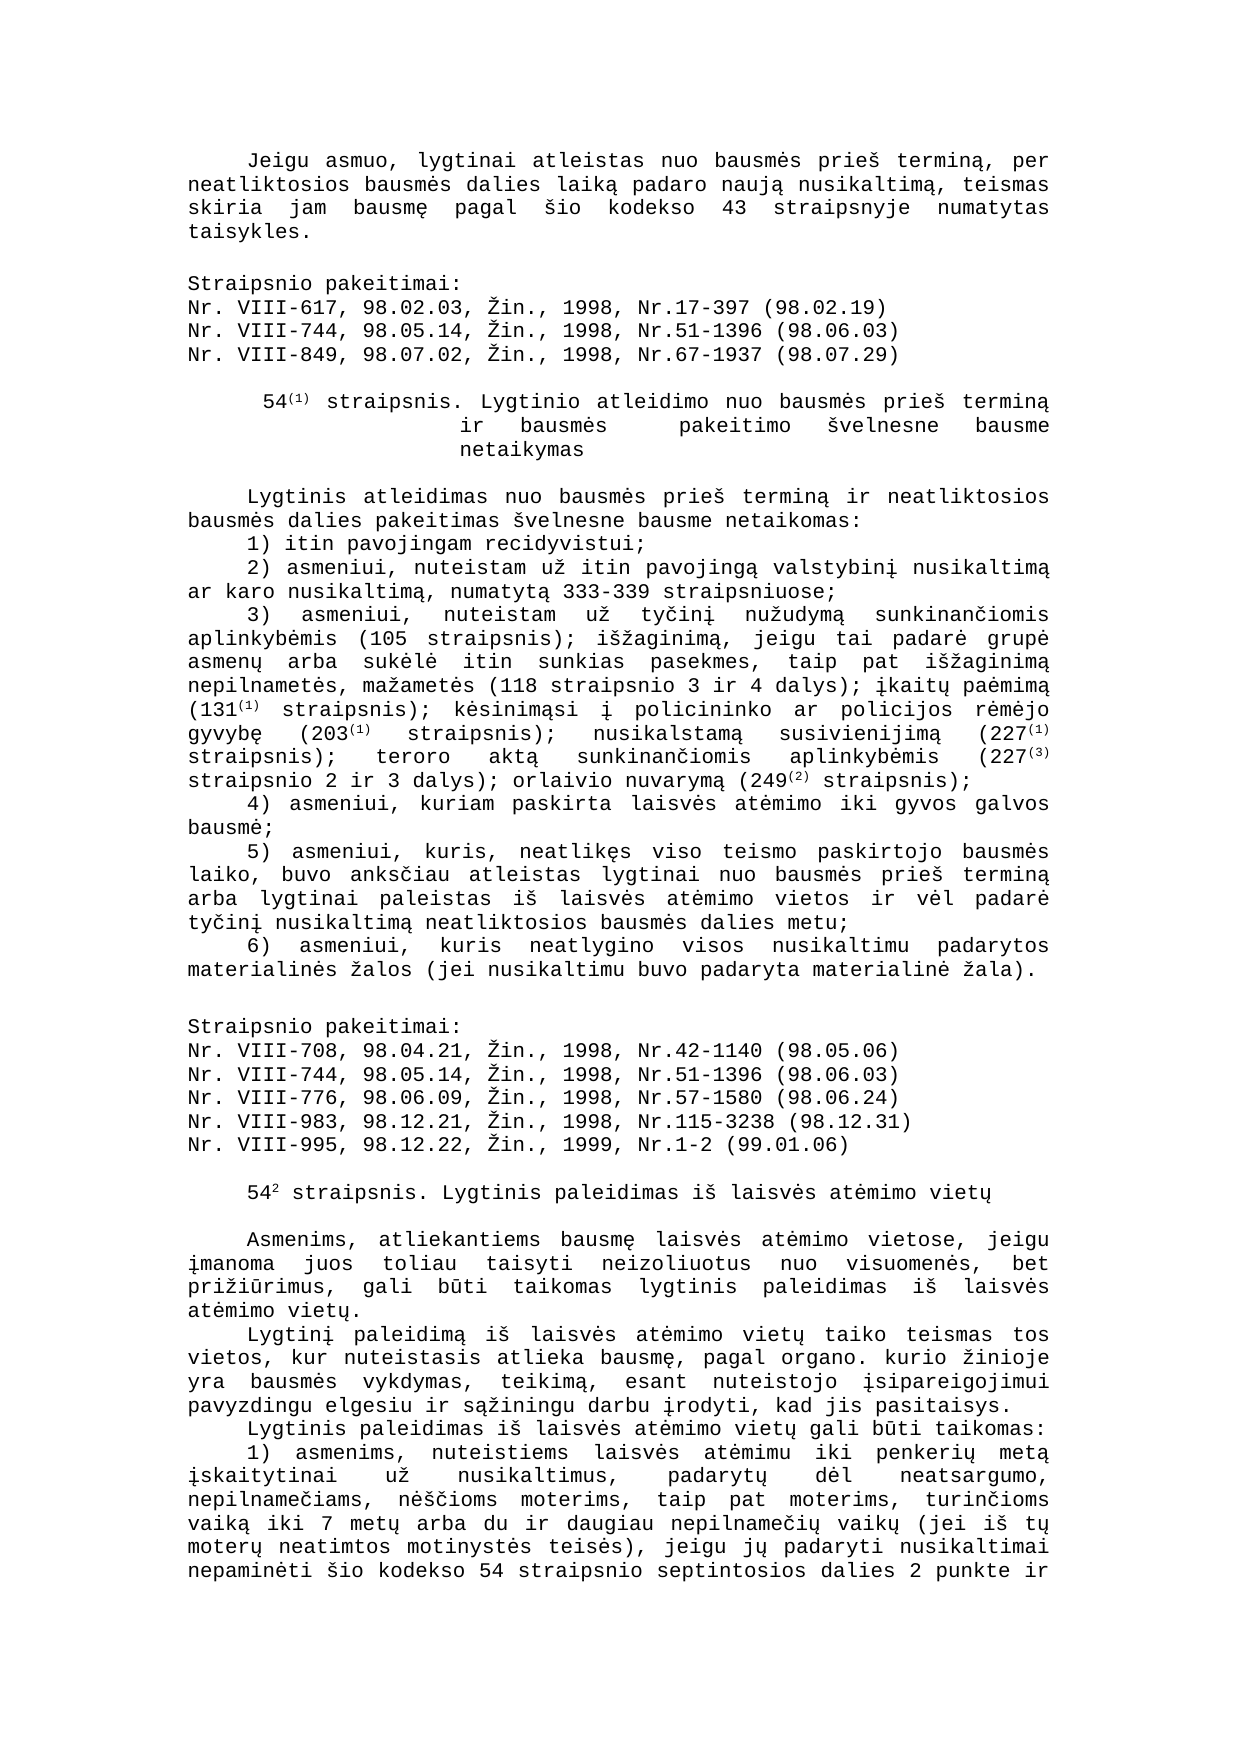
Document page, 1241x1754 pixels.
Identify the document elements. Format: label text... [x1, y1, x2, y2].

text 4) asmeniui, kuriam paskirta laisvės atėmimo iki gyvos galvos bausmė; [187, 793, 1050, 841]
text Lygtinį paleidimą iš laisvės atėmimo vietų taiko teismas tos vietos, kur nuteistasis atlieka bausmę, pagal organo. kurio žinioje yra bausmės vykdymas, teikimą, esant nuteistojo įsipareigojimui pavyzdingu elgesiu ir sąžiningu darbu įrodyti, kad jis pasitaisys. [187, 1324, 1050, 1418]
text Lygtinis atleidimas nuo bausmės prieš terminą ir neatliktosios bausmės dalies pakeitimas švelnesne bausme netaikomas: [187, 486, 1050, 533]
text Nr. VIII-744, 98.05.14, Žin., 1998, Nr.51-1396 (98.06.03) [187, 1063, 1050, 1087]
text Nr. VIII-983, 98.12.21, Žin., 1998, Nr.115-3238 (98.12.31) [187, 1111, 1050, 1134]
text 5) asmeniui, kuris, neatlikęs viso teismo paskirtojo bausmės laiko, buvo anksčiau atleistas lygtinai nuo bausmės prieš terminą arba lygtinai paleistas iš laisvės atėmimo vietos ir vėl padarė tyčinį nusikaltimą neatliktosios bausmės dalies metu; [187, 841, 1050, 935]
text Jeigu asmuo, lygtinai atleistas nuo bausmės prieš terminą, per neatliktosios bausmės dalies laiką padaro naują nusikaltimą, teismas skiria jam bausmę pagal šio kodekso 43 straipsnyje numatytas taisykles. [187, 150, 1050, 244]
text Straipsnio pakeitimai: [187, 1016, 1050, 1040]
text Lygtinis paleidimas iš laisvės atėmimo vietų gali būti taikomas: [187, 1418, 1050, 1442]
text 1) itin pavojingam recidyvistui; [187, 533, 1050, 557]
text Nr. VIII-995, 98.12.22, Žin., 1999, Nr.1-2 (99.01.06) [187, 1134, 1050, 1158]
text 6) asmeniui, kuris neatlygino visos nusikaltimu padarytos materialinės žalos (jei nusikaltimu buvo padaryta materialinė žala). [187, 935, 1050, 983]
text Straipsnio pakeitimai: [187, 273, 1050, 297]
text 542 straipsnis. Lygtinis paleidimas iš laisvės atėmimo vietų [247, 1182, 1050, 1205]
text Nr. VIII-849, 98.07.02, Žin., 1998, Nr.67-1937 (98.07.29) [187, 344, 1050, 368]
text Asmenims, atliekantiems bausmę laisvės atėmimo vietose, jeigu įmanoma juos toliau taisyti neizoliuotus nuo visuomenės, bet prižiūrimus, gali būti taikomas lygtinis paleidimas iš laisvės atėmimo vietų. [187, 1229, 1050, 1324]
text Nr. VIII-744, 98.05.14, Žin., 1998, Nr.51-1396 (98.06.03) [187, 321, 1050, 344]
text Nr. VIII-617, 98.02.03, Žin., 1998, Nr.17-397 (98.02.19) [187, 297, 1050, 321]
text Nr. VIII-708, 98.04.21, Žin., 1998, Nr.42-1140 (98.05.06) [187, 1040, 1050, 1063]
text 54(1) straipsnis. Lygtinio atleidimo nuo bausmės prieš terminą ir bausmės pakeitimo švelnesne bausme netaikymas [262, 391, 1050, 462]
text 1) asmenims, nuteistiems laisvės atėmimu iki penkerių metą įskaitytinai už nusikaltimus, padarytų dėl neatsargumo, nepilnamečiams, nėščioms moterims, taip pat moterims, turinčioms vaiką iki 7 metų arba du ir daugiau nepilnamečių vaikų (jei iš tų moterų neatimtos motinystės teisės), jeigu jų padaryti nusikaltimai nepaminėti šio kodekso 54 straipsnio septintosios dalies 2 punkte ir [187, 1442, 1050, 1584]
text Nr. VIII-776, 98.06.09, Žin., 1998, Nr.57-1580 (98.06.24) [187, 1087, 1050, 1111]
text 3) asmeniui, nuteistam už tyčinį nužudymą sunkinančiomis aplinkybėmis (105 straipsnis); išžaginimą, jeigu tai padarė grupė asmenų arba sukėlė itin sunkias pasekmes, taip pat išžaginimą nepilnametės, mažametės (118 straipsnio 3 ir 4 dalys); įkaitų paėmimą (131(1) straipsnis); kėsinimąsi į policininko ar policijos rėmėjo gyvybę (203(1) straipsnis); nusikalstamą susivienijimą (227(1) straipsnis); teroro aktą sunkinančiomis aplinkybėmis (227(3) straipsnio 2 ir 3 dalys); orlaivio nuvarymą (249(2) straipsnis); [187, 604, 1050, 793]
text 2) asmeniui, nuteistam už itin pavojingą valstybinį nusikaltimą ar karo nusikaltimą, numatytą 333-339 straipsniuose; [187, 557, 1050, 604]
